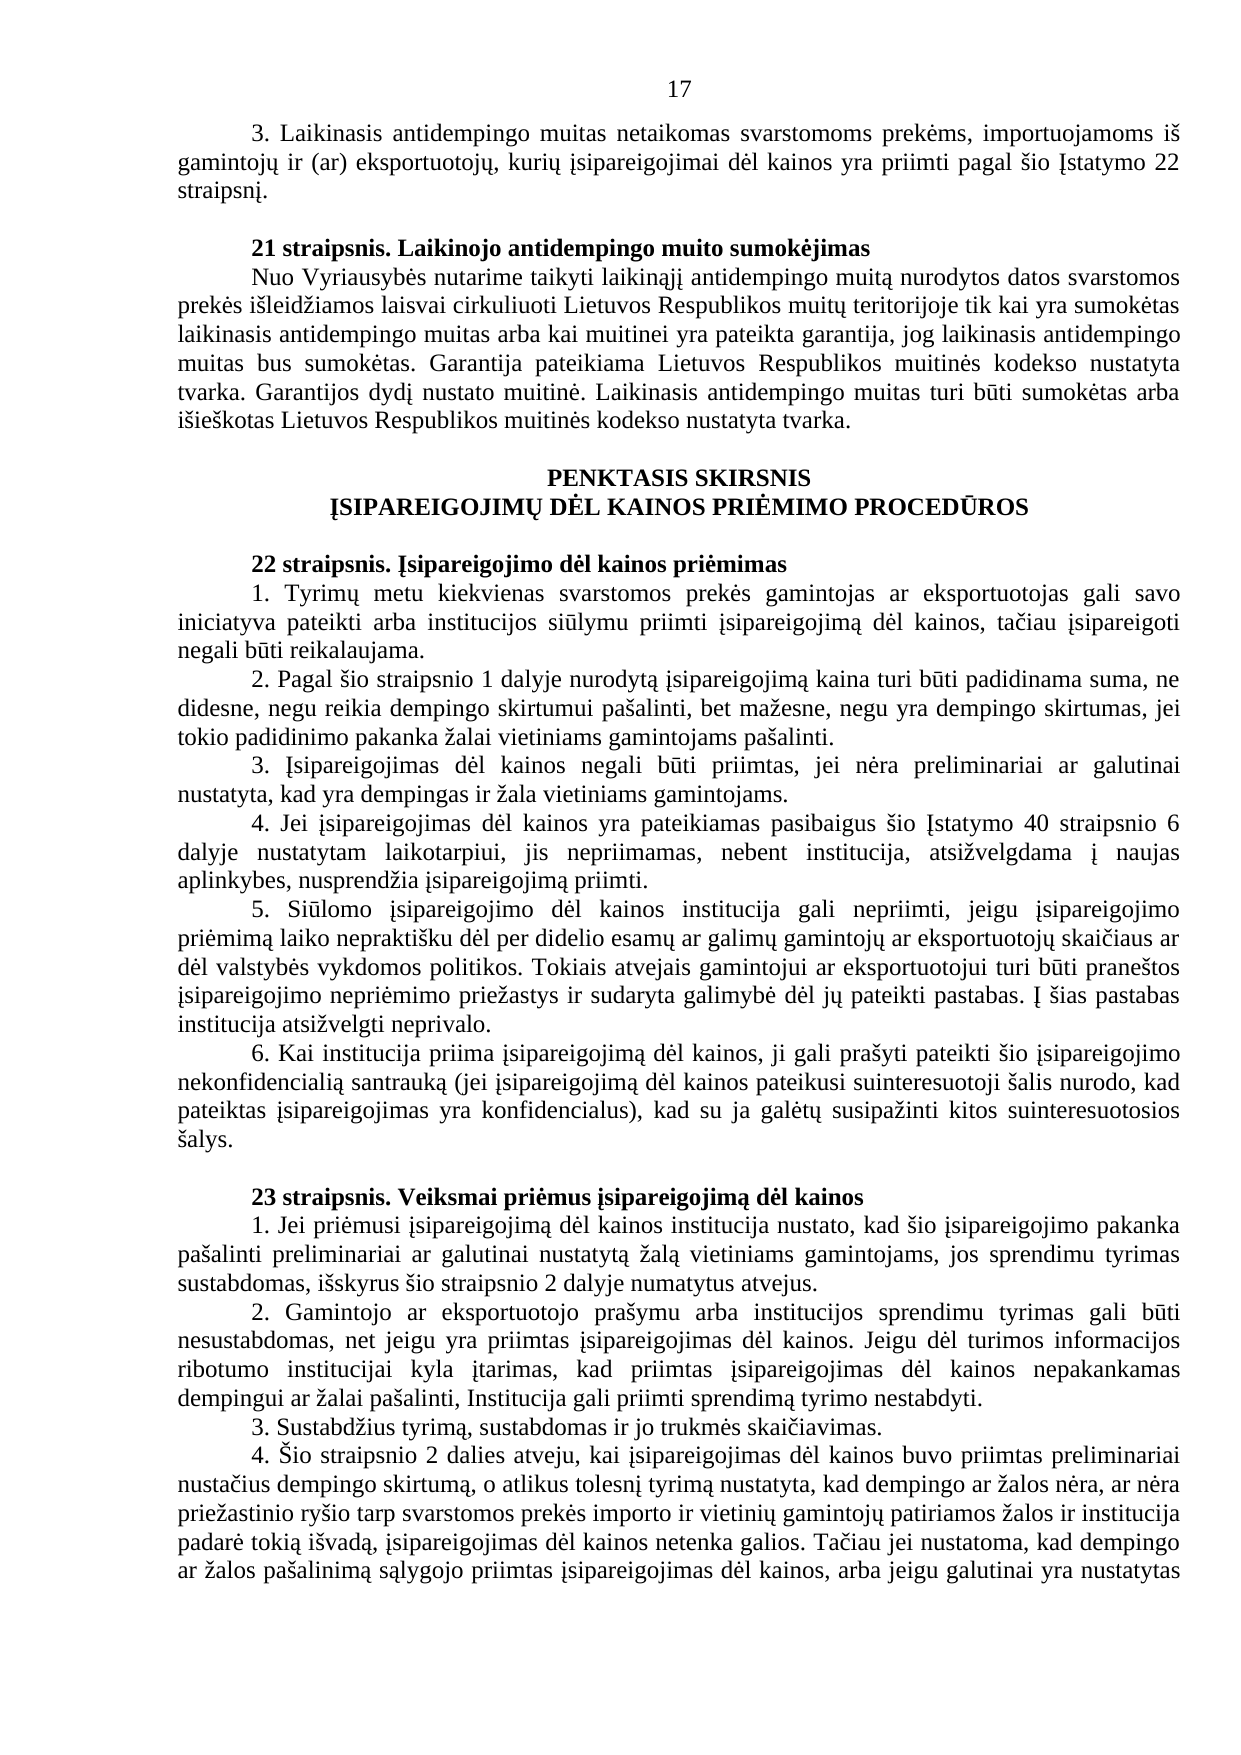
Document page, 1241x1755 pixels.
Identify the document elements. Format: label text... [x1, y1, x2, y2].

text 3. Sustabdžius tyrimą, sustabdomas ir jo trukmės skaičiavimas. [177, 1412, 1181, 1441]
text PENKTASIS SKIRSNIS [177, 463, 1181, 492]
text 3. Įsipareigojimas dėl kainos negali būti priimtas, jei nėra preliminariai ar galutinai nustatyta, kad yra dempingas ir žala vietiniams gamintojams. [177, 751, 1181, 808]
text 23 straipsnis. Veiksmai priėmus įsipareigojimą dėl kainos [177, 1182, 1181, 1211]
text Nuo Vyriausybės nutarime taikyti laikinąjį antidempingo muitą nurodytos datos svarstomos prekės išleidžiamos laisvai cirkuliuoti Lietuvos Respublikos muitų teritorijoje tik kai yra sumokėtas laikinasis antidempingo muitas arba kai muitinei yra pateikta garantija, jog laikinasis antidempingo muitas bus sumokėtas. Garantija pateikiama Lietuvos Respublikos muitinės kodekso nustatyta tvarka. Garantijos dydį nustato muitinė. Laikinasis antidempingo muitas turi būti sumokėtas arba išieškotas Lietuvos Respublikos muitinės kodekso nustatyta tvarka. [177, 262, 1181, 434]
text 5. Siūlomo įsipareigojimo dėl kainos institucija gali nepriimti, jeigu įsipareigojimo priėmimą laiko nepraktišku dėl per didelio esamų ar galimų gamintojų ar eksportuotojų skaičiaus ar dėl valstybės vykdomos politikos. Tokiais atvejais gamintojui ar eksportuotojui turi būti praneštos įsipareigojimo nepriėmimo priežastys ir sudaryta galimybė dėl jų pateikti pastabas. Į šias pastabas institucija atsižvelgti neprivalo. [177, 894, 1181, 1038]
text 2. Gamintojo ar eksportuotojo prašymu arba institucijos sprendimu tyrimas gali būti nesustabdomas, net jeigu yra priimtas įsipareigojimas dėl kainos. Jeigu dėl turimos informacijos ribotumo institucijai kyla įtarimas, kad priimtas įsipareigojimas dėl kainos nepakankamas dempingui ar žalai pašalinti, Institucija gali priimti sprendimą tyrimo nestabdyti. [177, 1297, 1181, 1412]
text 2. Pagal šio straipsnio 1 dalyje nurodytą įsipareigojimą kaina turi būti padidinama suma, ne didesne, negu reikia dempingo skirtumui pašalinti, bet mažesne, negu yra dempingo skirtumas, jei tokio padidinimo pakanka žalai vietiniams gamintojams pašalinti. [177, 664, 1181, 751]
text 3. Laikinasis antidempingo muitas netaikomas svarstomoms prekėms, importuojamoms iš gamintojų ir (ar) eksportuotojų, kurių įsipareigojimai dėl kainos yra priimti pagal šio Įstatymo 22 straipsnį. [177, 118, 1181, 204]
text 22 straipsnis. Įsipareigojimo dėl kainos priėmimas [177, 549, 1181, 578]
text ĮSIPAREIGOJIMŲ dėl kainos PRIĖMIMO PROCEDŪROS [177, 492, 1181, 521]
text 6. Kai institucija priima įsipareigojimą dėl kainos, ji gali prašyti pateikti šio įsipareigojimo nekonfidencialią santrauką (jei įsipareigojimą dėl kainos pateikusi suinteresuotoji šalis nurodo, kad pateiktas įsipareigojimas yra konfidencialus), kad su ja galėtų susipažinti kitos suinteresuotosios šalys. [177, 1038, 1181, 1153]
text 4. Šio straipsnio 2 dalies atveju, kai įsipareigojimas dėl kainos buvo priimtas preliminariai nustačius dempingo skirtumą, o atlikus tolesnį tyrimą nustatyta, kad dempingo ar žalos nėra, ar nėra priežastinio ryšio tarp svarstomos prekės importo ir vietinių gamintojų patiriamos žalos ir institucija padarė tokią išvadą, įsipareigojimas dėl kainos netenka galios. Tačiau jei nustatoma, kad dempingo ar žalos pašalinimą sąlygojo priimtas įsipareigojimas dėl kainos, arba jeigu galutinai yra nustatytas [177, 1441, 1181, 1584]
text 1. Tyrimų metu kiekvienas svarstomos prekės gamintojas ar eksportuotojas gali savo iniciatyva pateikti arba institucijos siūlymu priimti įsipareigojimą dėl kainos, tačiau įsipareigoti negali būti reikalaujama. [177, 578, 1181, 664]
text 21 straipsnis. Laikinojo antidempingo muito sumokėjimas [177, 233, 1181, 262]
text 1. Jei priėmusi įsipareigojimą dėl kainos institucija nustato, kad šio įsipareigojimo pakanka pašalinti preliminariai ar galutinai nustatytą žalą vietiniams gamintojams, jos sprendimu tyrimas sustabdomas, išskyrus šio straipsnio 2 dalyje numatytus atvejus. [177, 1211, 1181, 1297]
text 4. Jei įsipareigojimas dėl kainos yra pateikiamas pasibaigus šio Įstatymo 40 straipsnio 6 dalyje nustatytam laikotarpiui, jis nepriimamas, nebent institucija, atsižvelgdama į naujas aplinkybes, nusprendžia įsipareigojimą priimti. [177, 808, 1181, 894]
